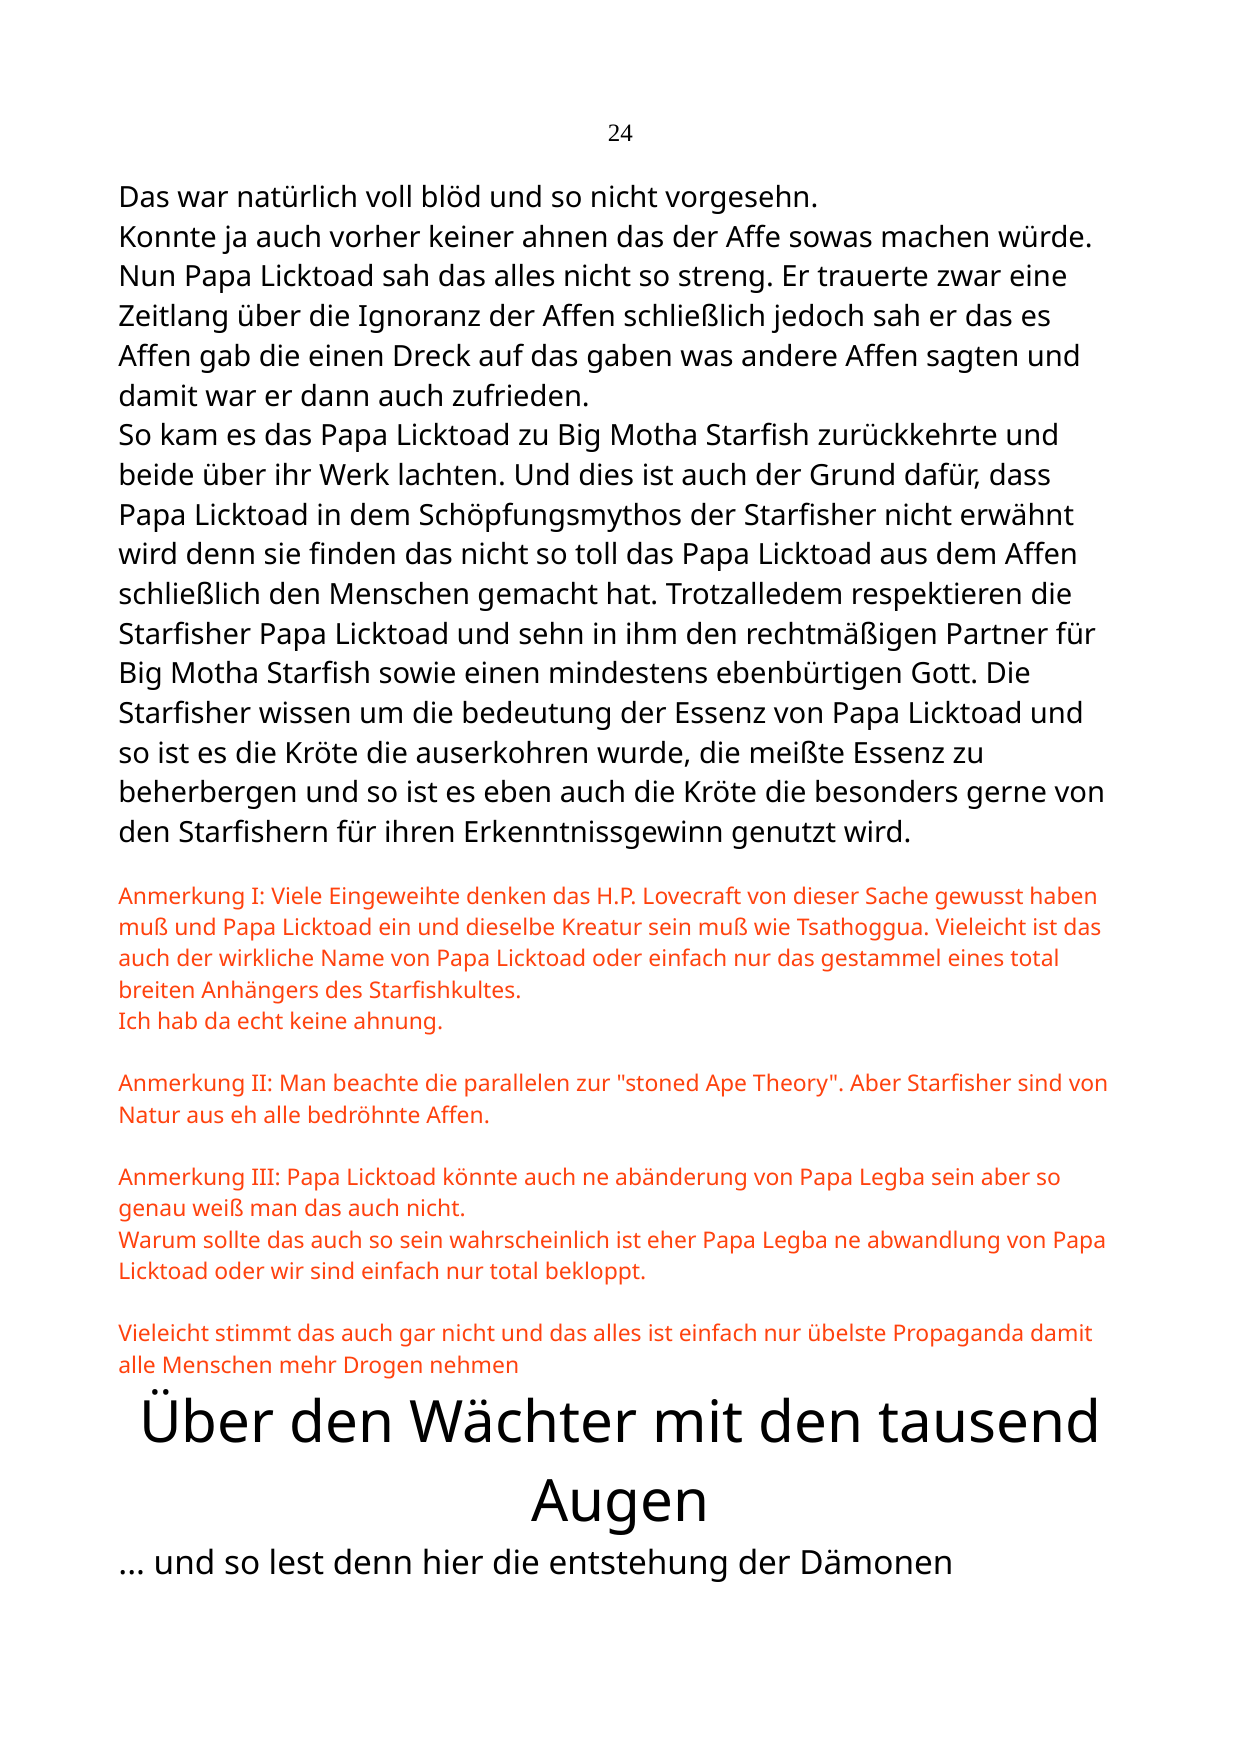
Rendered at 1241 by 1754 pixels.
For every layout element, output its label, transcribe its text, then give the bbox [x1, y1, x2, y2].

text Über den Wächter mit den tausend Augen [118, 1380, 1122, 1539]
text Konnte ja auch vorher keiner ahnen das der Affe sowas machen würde. Nun Papa Licktoad sah das alles nicht so streng. Er trauerte zwar eine Zeitlang über die Ignoranz der Affen schließlich jedoch sah er das es Affen gab die einen Dreck auf das gaben was andere Affen sagten und damit war er dann auch zufrieden. So kam es das Papa Licktoad zu Big Motha Starfish zurückkehrte und beide über ihr Werk lachten. Und dies ist auch der Grund dafür, dass Papa Licktoad in dem Schöpfungsmythos der Starfisher nicht erwähnt wird denn sie finden das nicht so toll das Papa Licktoad aus dem Affen schließlich den Menschen gemacht hat. Trotzalledem respektieren die Starfisher Papa Licktoad und sehn in ihm den rechtmäßigen Partner für Big Motha Starfish sowie einen mindestens ebenbürtigen Gott. Die Starfisher wissen um die bedeutung der Essenz von Papa Licktoad und so ist es die Kröte die auserkohren wurde, die meißte Essenz zu beherbergen und so ist es eben auch die Kröte die besonders gerne von den Starfishern für ihren Erkenntnissgewinn genutzt wird. [118, 216, 1122, 880]
text Anmerkung I: Viele Eingeweihte denken das H.P. Lovecraft von dieser Sache gewusst haben muß und Papa Licktoad ein und dieselbe Kreatur sein muß wie Tsathoggua. Vieleicht ist das auch der wirkliche Name von Papa Licktoad oder einfach nur das gestammel eines total breiten Anhängers des Starfishkultes. [118, 880, 1122, 1005]
text Anmerkung III: Papa Licktoad könnte auch ne abänderung von Papa Legba sein aber so genau weiß man das auch nicht. Warum sollte das auch so sein wahrscheinlich ist eher Papa Legba ne abwandlung von Papa Licktoad oder wir sind einfach nur total bekloppt. Vieleicht stimmt das auch gar nicht und das alles ist einfach nur übelste Propaganda damit alle Menschen mehr Drogen nehmen [118, 1130, 1122, 1380]
text Ich hab da echt keine ahnung. Anmerkung II: Man beachte die parallelen zur "stoned Ape Theory". Aber Starfisher sind von Natur aus eh alle bedröhnte Affen. [118, 1005, 1122, 1130]
text Das war natürlich voll blöd und so nicht vorgesehn. [118, 176, 1122, 216]
text ... und so lest denn hier die entstehung der Dämonen [118, 1539, 1122, 1584]
